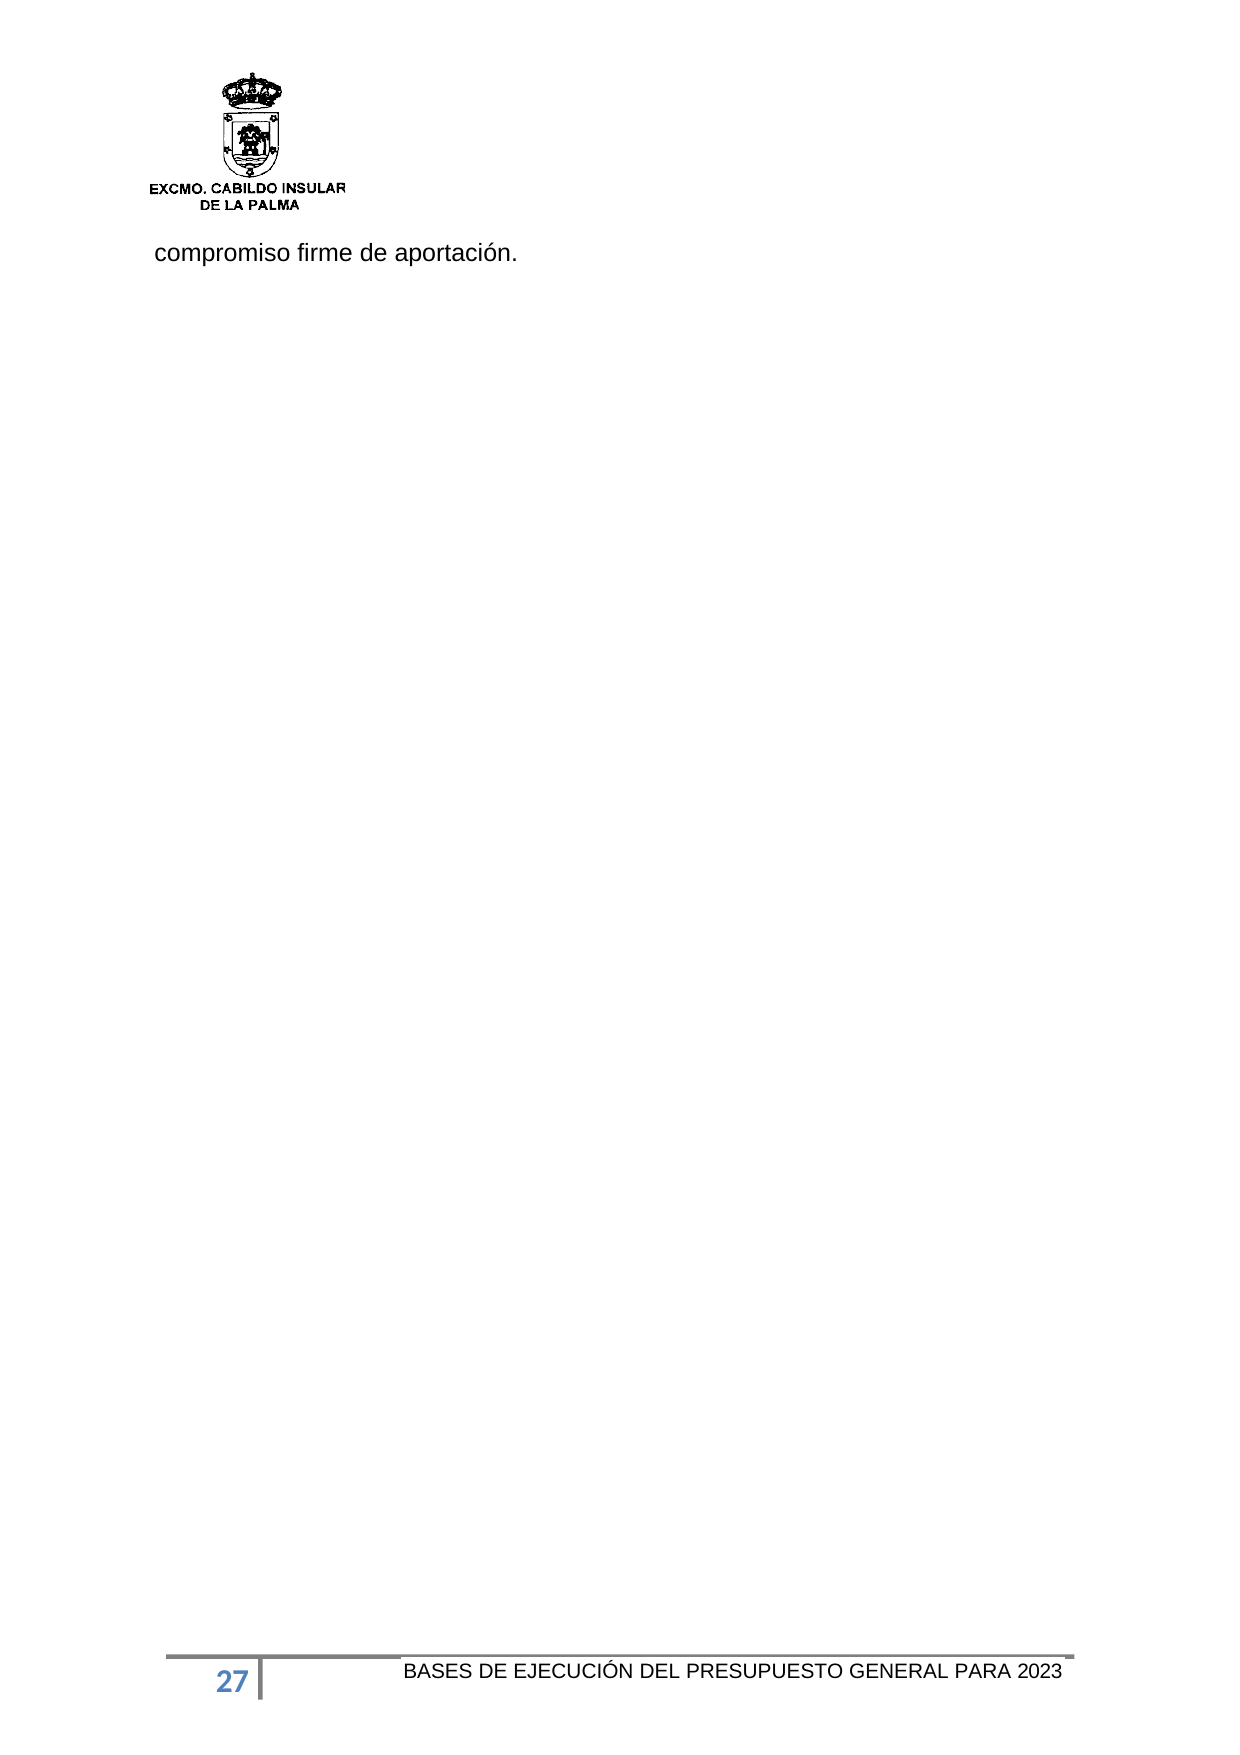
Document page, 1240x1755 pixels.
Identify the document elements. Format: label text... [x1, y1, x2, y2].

list compromiso firme de aportación. [154, 238, 1106, 267]
